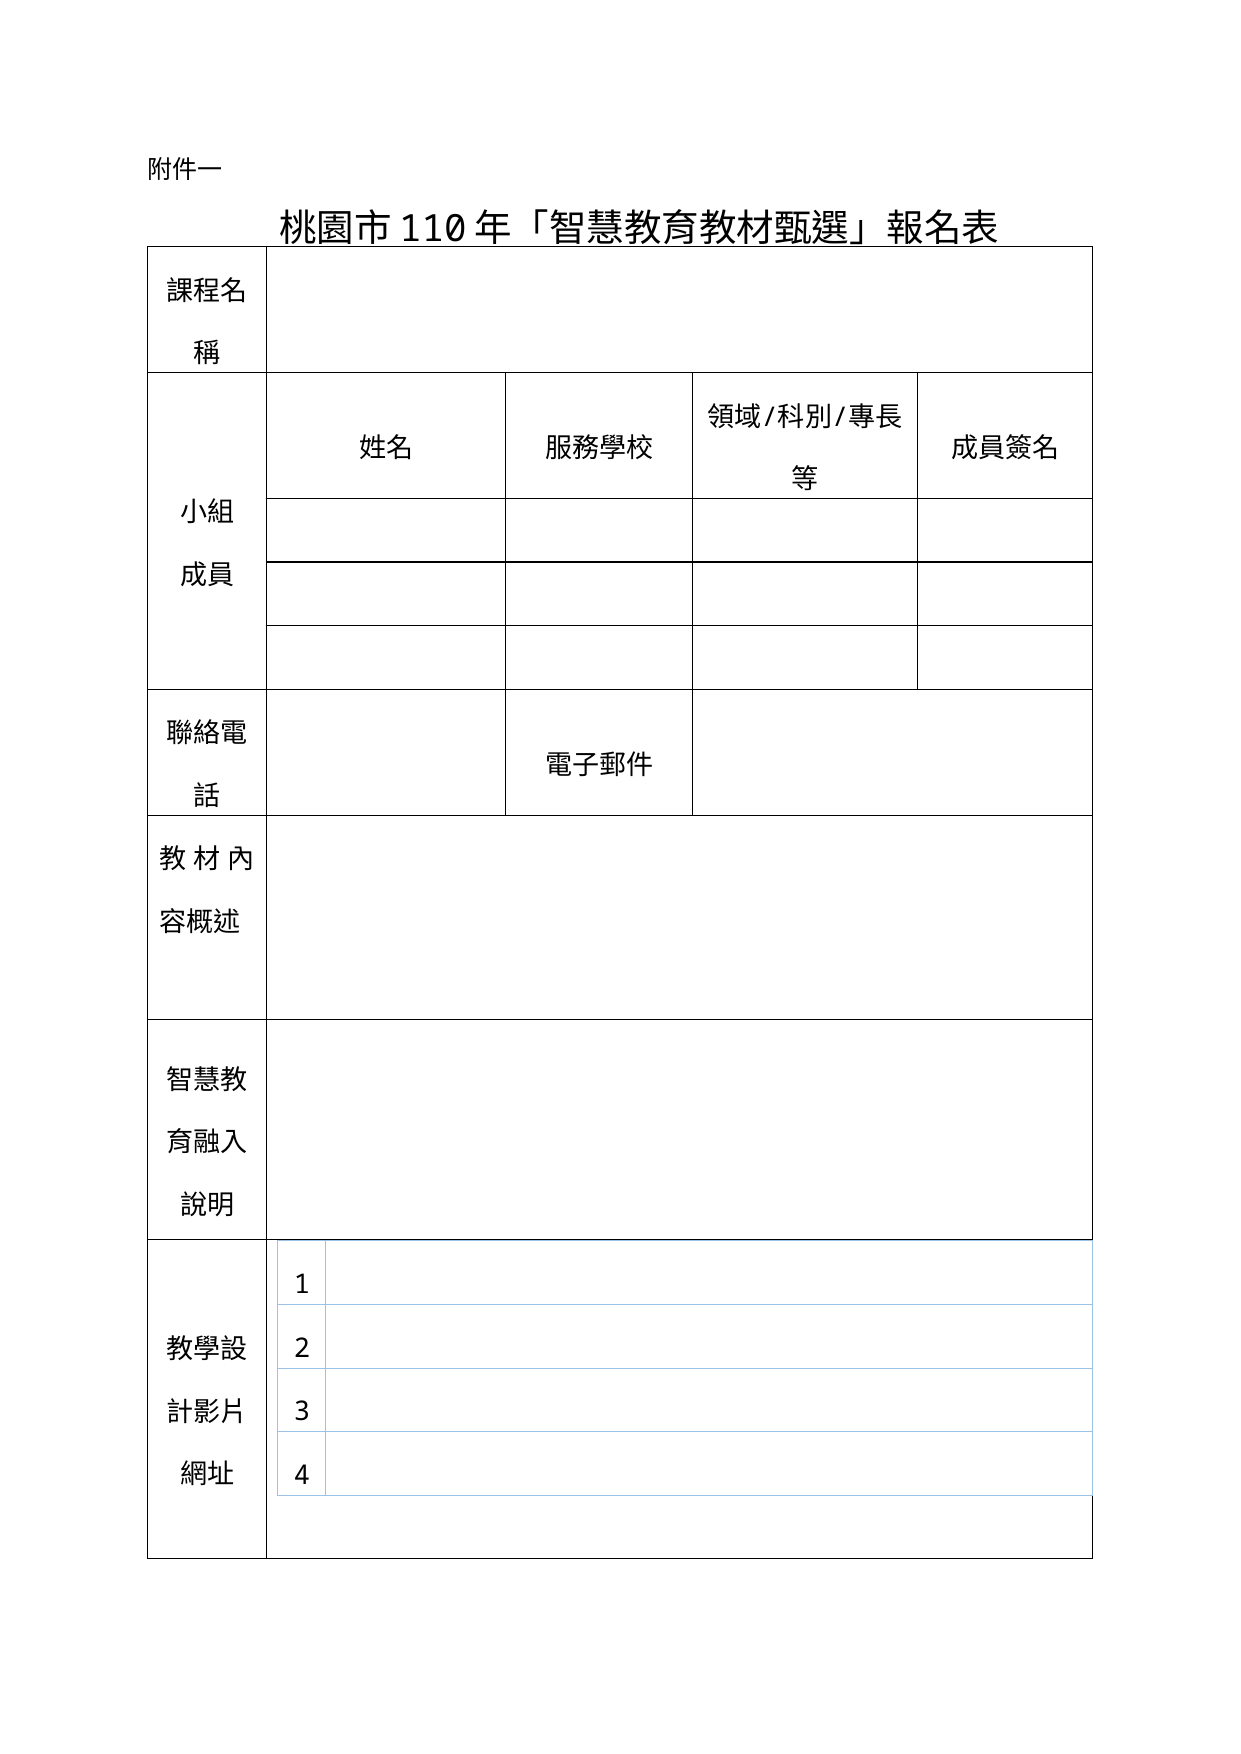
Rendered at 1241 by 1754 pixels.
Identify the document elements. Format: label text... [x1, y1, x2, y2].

table_cell [918, 626, 1092, 688]
table_header 1 [278, 1241, 325, 1304]
table_cell 電子郵件 [506, 690, 692, 814]
table_cell [267, 690, 505, 814]
table_cell 2 [278, 1305, 325, 1367]
table_cell [267, 563, 505, 625]
table_cell [693, 563, 917, 625]
table_cell 3 [278, 1369, 325, 1431]
table_cell [918, 499, 1092, 561]
table_cell 聯絡電話 [148, 690, 266, 814]
table_cell 服務學校 [506, 373, 692, 498]
table_cell 成員簽名 [918, 373, 1092, 498]
table_cell [267, 1020, 1092, 1239]
table_cell 4 [278, 1432, 325, 1494]
table_cell [326, 1369, 1092, 1431]
table_cell [267, 1240, 1092, 1558]
table_cell [693, 626, 917, 688]
table_cell [506, 499, 692, 561]
table_cell 姓名 [267, 373, 505, 498]
table_cell 小組 成員 [148, 373, 266, 688]
table_cell [267, 626, 505, 688]
table_header [267, 247, 1092, 372]
table_cell 教學設計影片網址 [148, 1240, 266, 1558]
table_header [326, 1241, 1092, 1304]
table_cell [326, 1305, 1092, 1367]
text 附件一 [148, 158, 1092, 183]
table_cell [918, 563, 1092, 625]
text 桃園市110年「智慧教育教材甄選」報名表 [148, 183, 1092, 246]
table_cell [267, 499, 505, 561]
table_cell [693, 499, 917, 561]
table_cell [693, 690, 1092, 814]
table_cell [326, 1432, 1092, 1494]
table_cell [267, 816, 1092, 1019]
table_cell [506, 626, 692, 688]
table_cell 教材內容概述 [148, 816, 266, 1019]
table_header 課程名稱 [148, 247, 266, 372]
table_cell 智慧教育融入說明 [148, 1020, 266, 1239]
table_cell [506, 563, 692, 625]
table_cell 領域/科別/專長等 [693, 373, 917, 498]
